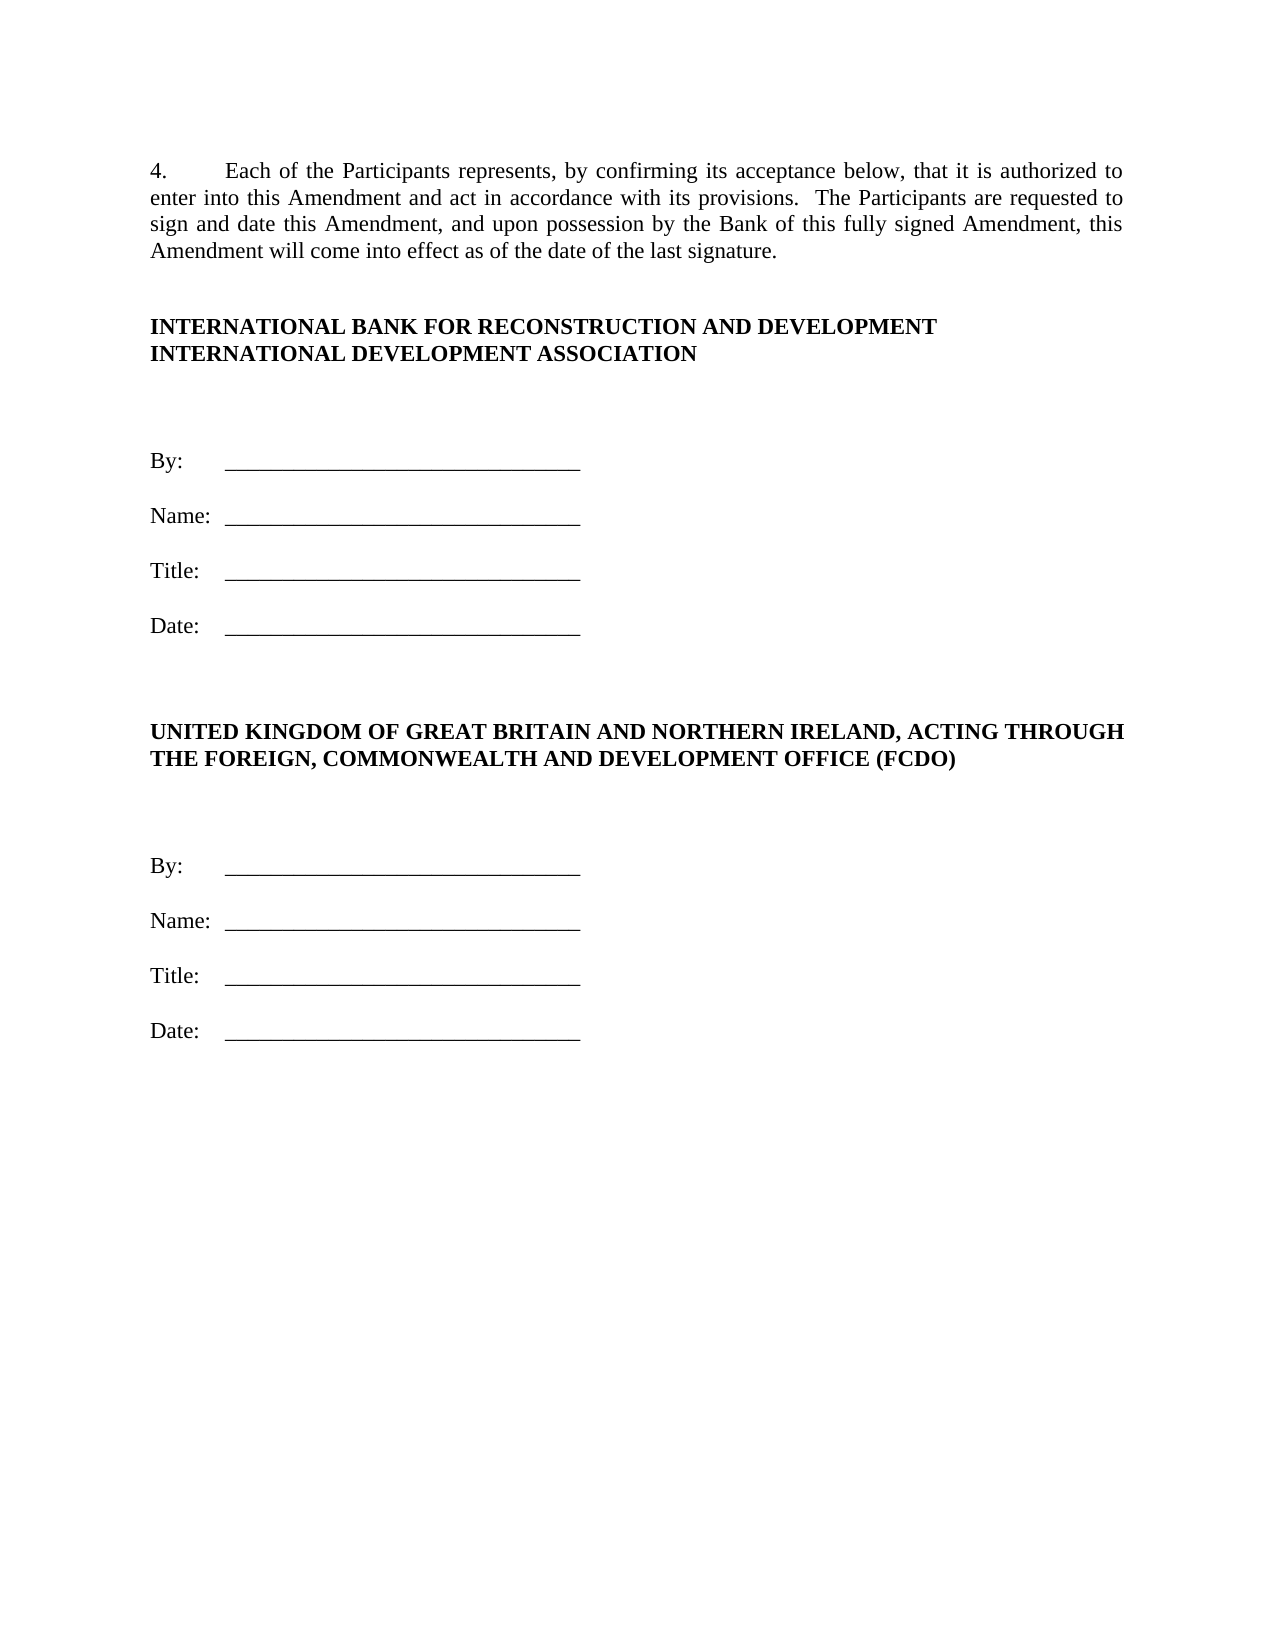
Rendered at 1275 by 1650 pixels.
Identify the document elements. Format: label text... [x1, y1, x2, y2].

text INTERNATIONAL DEVELOPMENT ASSOCIATION [150, 340, 1125, 366]
text Date: _______________________________/d1/ [150, 611, 1125, 639]
text By: _______________________________/s2/ [150, 850, 1125, 879]
text Title: _______________________________/t1/ [150, 555, 1125, 584]
text 4. Each of the Participants represents, by confirming its acceptance below, that it is authorized to enter into this Amendment and act in accordance with its provisions. The Participants are requested to sign and date this Amendment, and upon possession by the Bank of this fully signed Amendment, this Amendment will come into effect as of the date of the last signature. [150, 158, 1125, 263]
text INTERNATIONAL BANK FOR RECONSTRUCTION AND DEVELOPMENT [150, 287, 1125, 340]
text Name: _______________________________/n1/ [150, 500, 1125, 529]
text Name: _______________________________/n2/ [150, 905, 1125, 934]
text By: _______________________________/s1/ [150, 445, 1125, 474]
text UNITED KINGDOM OF GREAT BRITAIN AND NORTHERN IRELAND, ACTING THROUGH THE FOREIGN, COMMONWEALTH AND DEVELOPMENT OFFICE (FCDO) [150, 718, 1125, 771]
text Title: _______________________________/t2/ [150, 960, 1125, 989]
text Date: _______________________________/d2/ [150, 1015, 1125, 1044]
